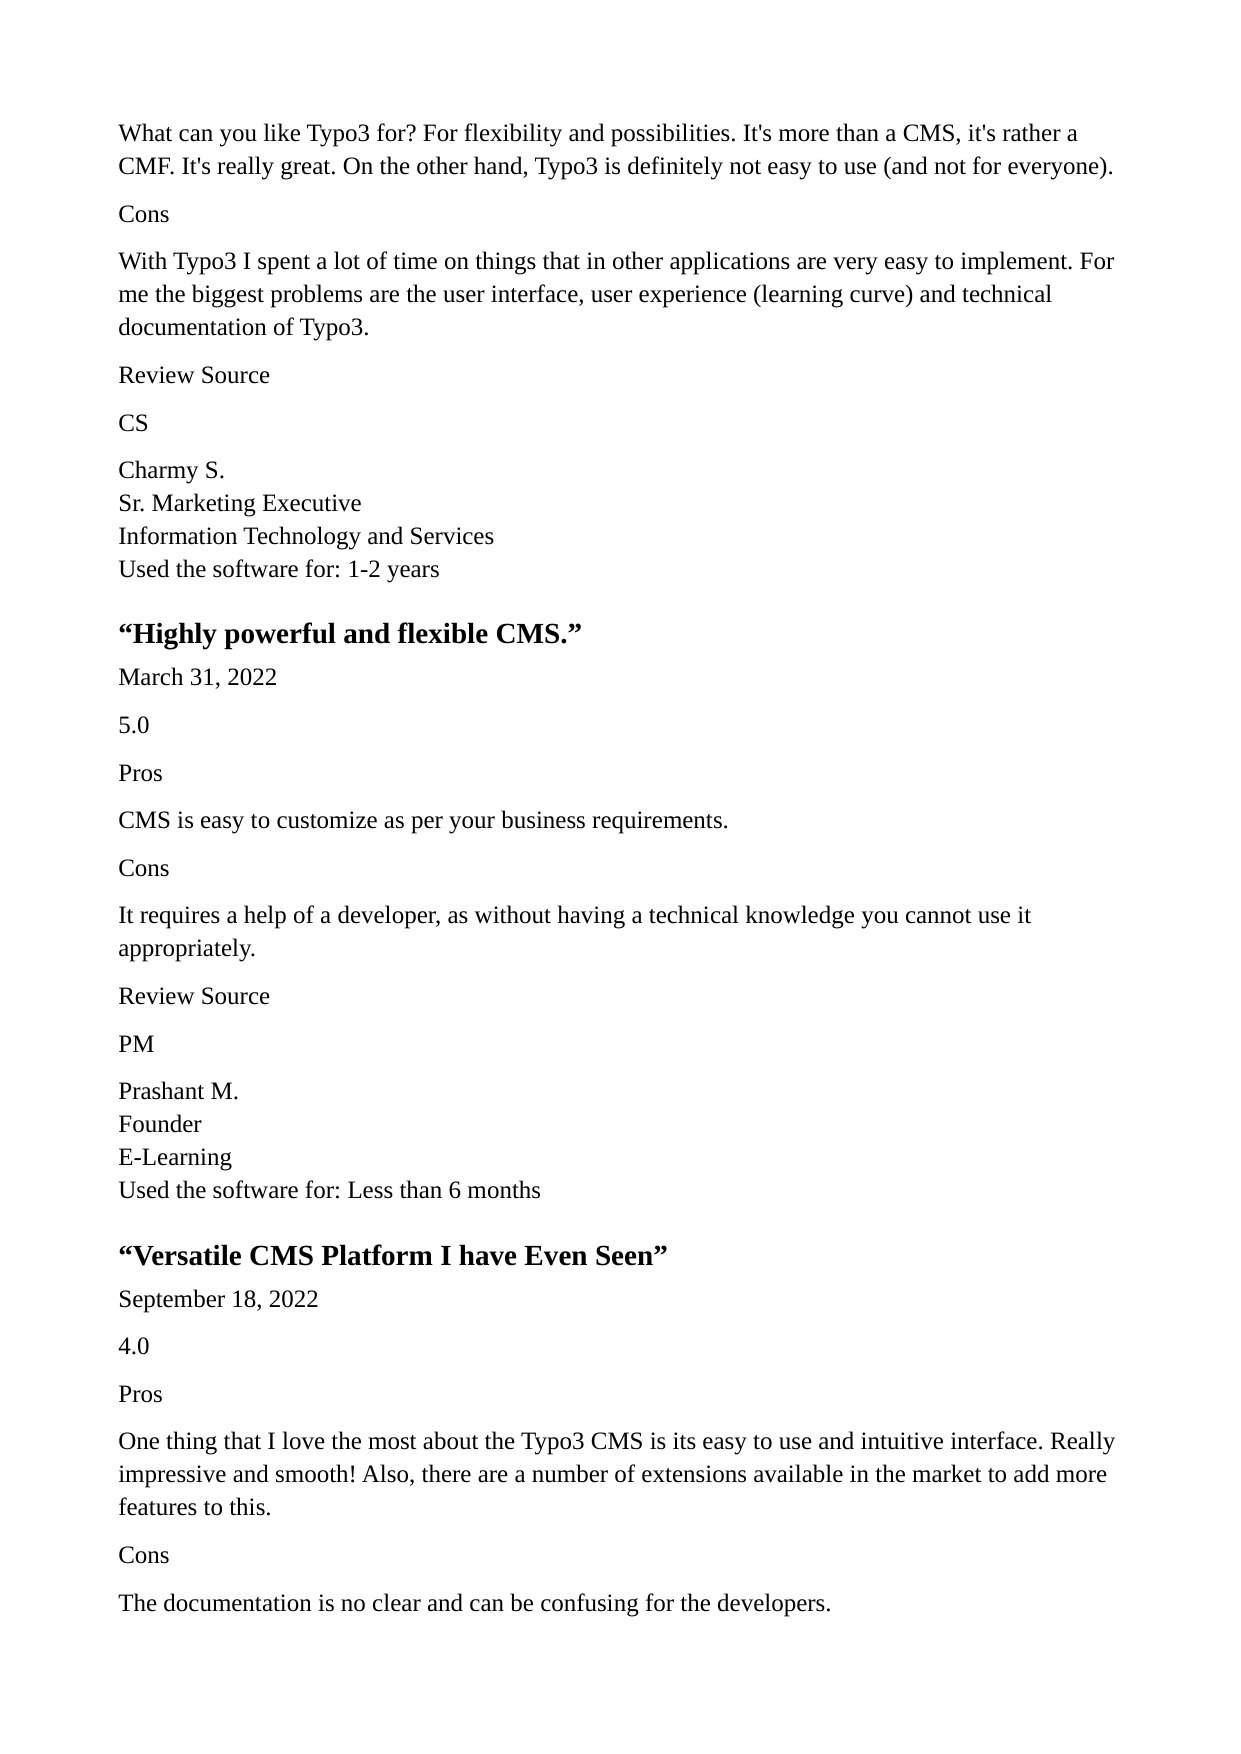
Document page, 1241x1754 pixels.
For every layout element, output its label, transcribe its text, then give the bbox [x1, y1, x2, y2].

text PM [118, 1029, 1122, 1057]
text Review Source [118, 981, 1122, 1010]
text 5.0 [118, 710, 1122, 739]
text March 31, 2022 [118, 662, 1122, 691]
text Cons [118, 1540, 1122, 1569]
text CMS is easy to customize as per your business requirements. [118, 805, 1122, 834]
text It requires a help of a developer, as without having a technical knowledge you cannot use it appropriately. [118, 901, 1122, 962]
text Review Source [118, 360, 1122, 389]
text September 18, 2022 [118, 1284, 1122, 1312]
text With Typo3 I spent a lot of time on things that in other applications are very easy to implement. For me the biggest problems are the user interface, user experience (learning curve) and technical documentation of Typo3. [118, 246, 1122, 341]
text The documentation is no clear and can be confusing for the developers. [118, 1588, 1122, 1616]
text What can you like Typo3 for? For flexibility and possibilities. It's more than a CMS, it's rather a CMF. It's really great. On the other hand, Typo3 is definitely not easy to use (and not for everyone). [118, 118, 1122, 180]
text Pros [118, 1379, 1122, 1408]
text Cons [118, 199, 1122, 227]
text CS [118, 408, 1122, 436]
text 4.0 [118, 1331, 1122, 1360]
text Cons [118, 853, 1122, 882]
text Prashant M. Founder E-Learning Used the software for: Less than 6 months [118, 1076, 1122, 1204]
subtitle “Versatile CMS Platform I have Even Seen” [118, 1238, 1122, 1271]
text Charmy S. Sr. Marketing Executive Information Technology and Services Used the software for: 1-2 years [118, 455, 1122, 583]
text One thing that I love the most about the Typo3 CMS is its easy to use and intuitive interface. Really impressive and smooth! Also, there are a number of extensions available in the market to add more features to this. [118, 1426, 1122, 1521]
text Pros [118, 758, 1122, 786]
subtitle “Highly powerful and flexible CMS.” [118, 616, 1122, 650]
